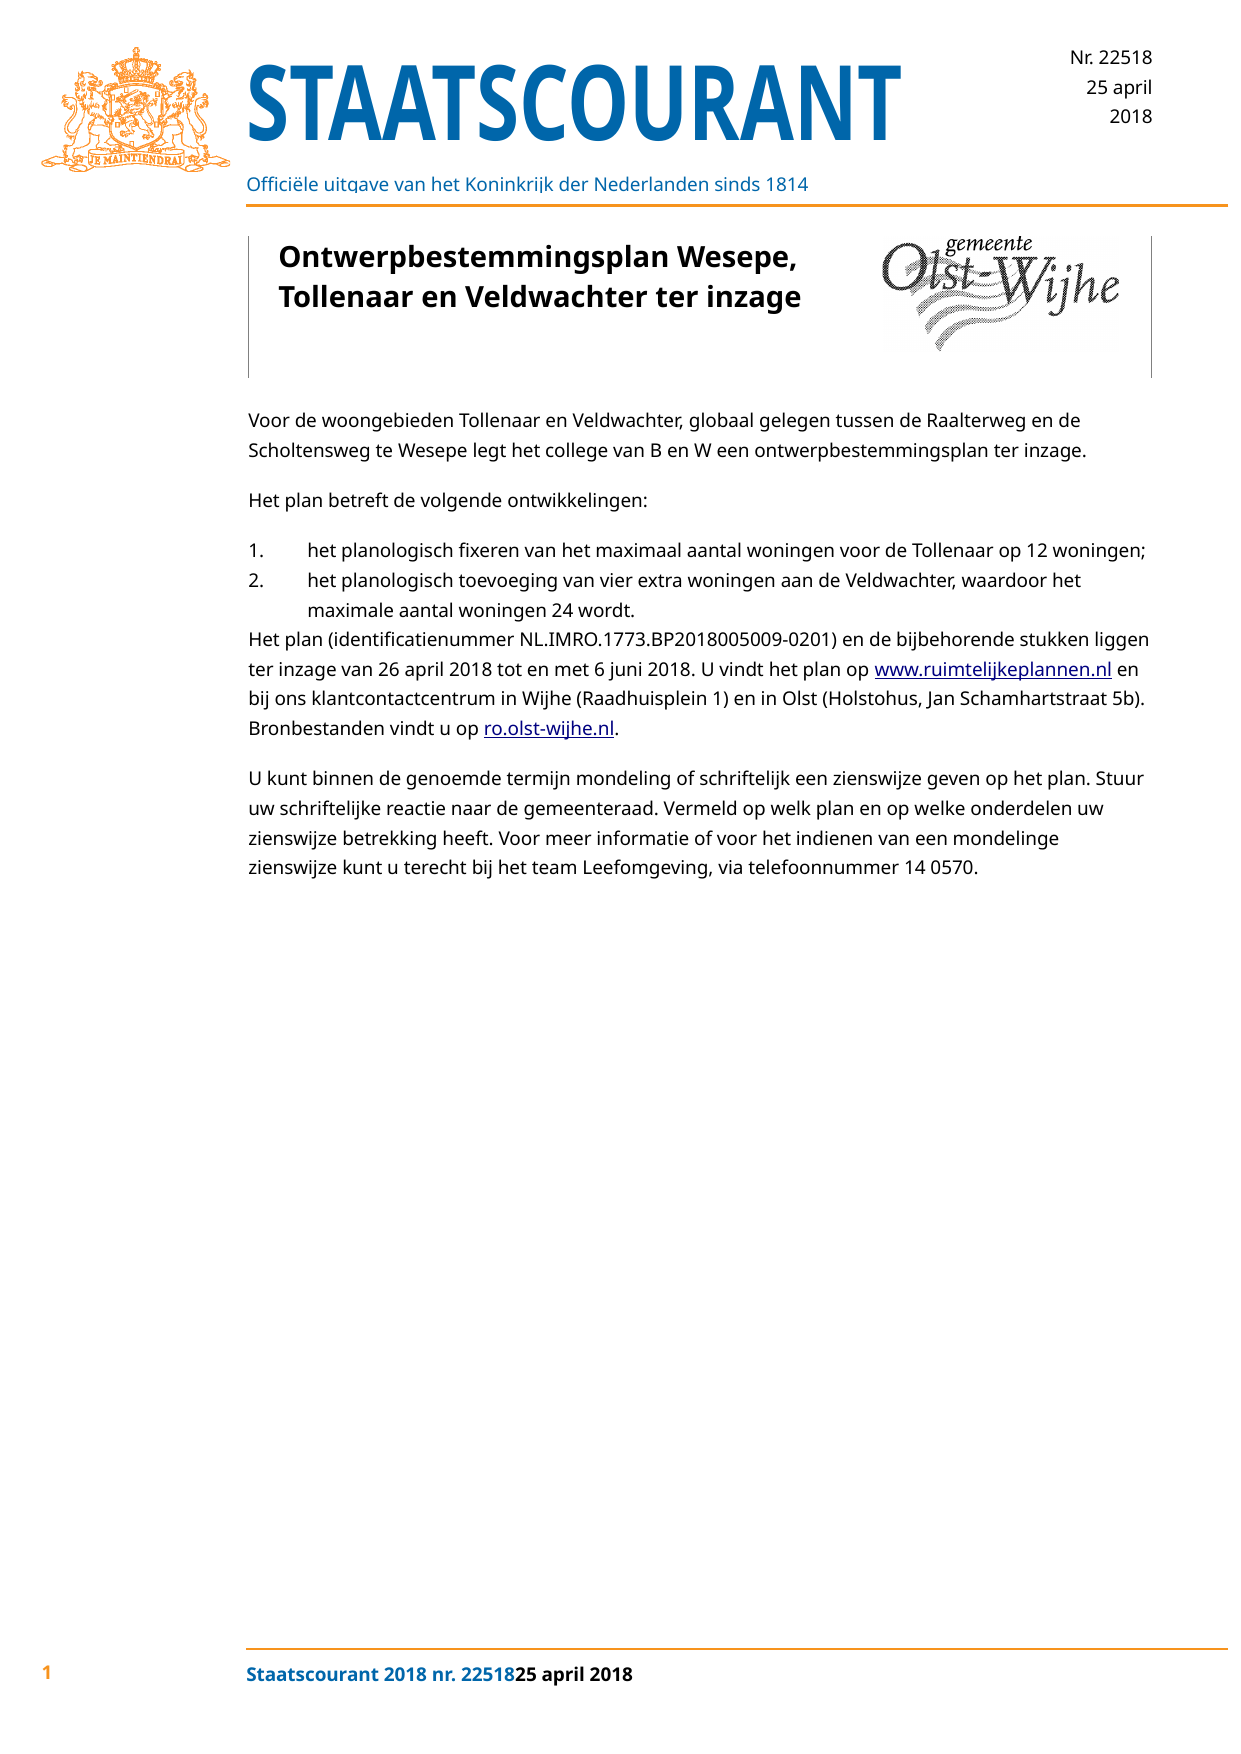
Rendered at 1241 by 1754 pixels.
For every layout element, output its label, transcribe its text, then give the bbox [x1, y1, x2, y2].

text U kunt binnen de genoemde termijn mondeling of schriftelijk een zienswijze geven op het plan. Stuur uw schriftelijke reactie naar de gemeenteraad. Vermeld op welk plan en op welke onderdelen uw zienswijze betrekking heeft. Voor meer informatie of voor het indienen van een mondelinge zienswijze kunt u terecht bij het team Leefomgeving, via telefoonnummer 14 0570. [248, 766, 1152, 880]
list het planologisch fixeren van het maximaal aantal woningen voor de Tollenaar op 12 woningen; [248, 538, 1152, 563]
table_header Ontwerpbestemmingsplan Wesepe, Tollenaar en Veldwachter ter inzage [249, 236, 850, 378]
list het planologisch toevoeging van vier extra woningen aan de Veldwachter, waardoor het maximale aantal woningen 24 wordt. [248, 567, 1152, 622]
picture [882, 236, 1119, 352]
picture [41, 47, 231, 172]
text Het plan betreft de volgende ontwikkelingen: [248, 487, 1152, 513]
text Het plan (identificatienummer NL.IMRO.1773.BP2018005009-0201) en de bijbehorende stukken liggen ter inzage van 26 april 2018 tot en met 6 juni 2018. U vindt het plan op www.ruimtelijkeplannen.nl en bij ons klantcontactcentrum in Wijhe (Raadhuisplein 1) en in Olst (Holstohus, Jan Schamhartstraat 5b). Bronbestanden vindt u op ro.olst-wijhe.nl. [248, 626, 1152, 741]
table_header [850, 236, 1151, 378]
text Voor de woongebieden Tollenaar en Veldwachter, globaal gelegen tussen de Raalterweg en de Scholtensweg te Wesepe legt het college van B en W een ontwerpbestemmingsplan ter inzage. [248, 407, 1152, 462]
